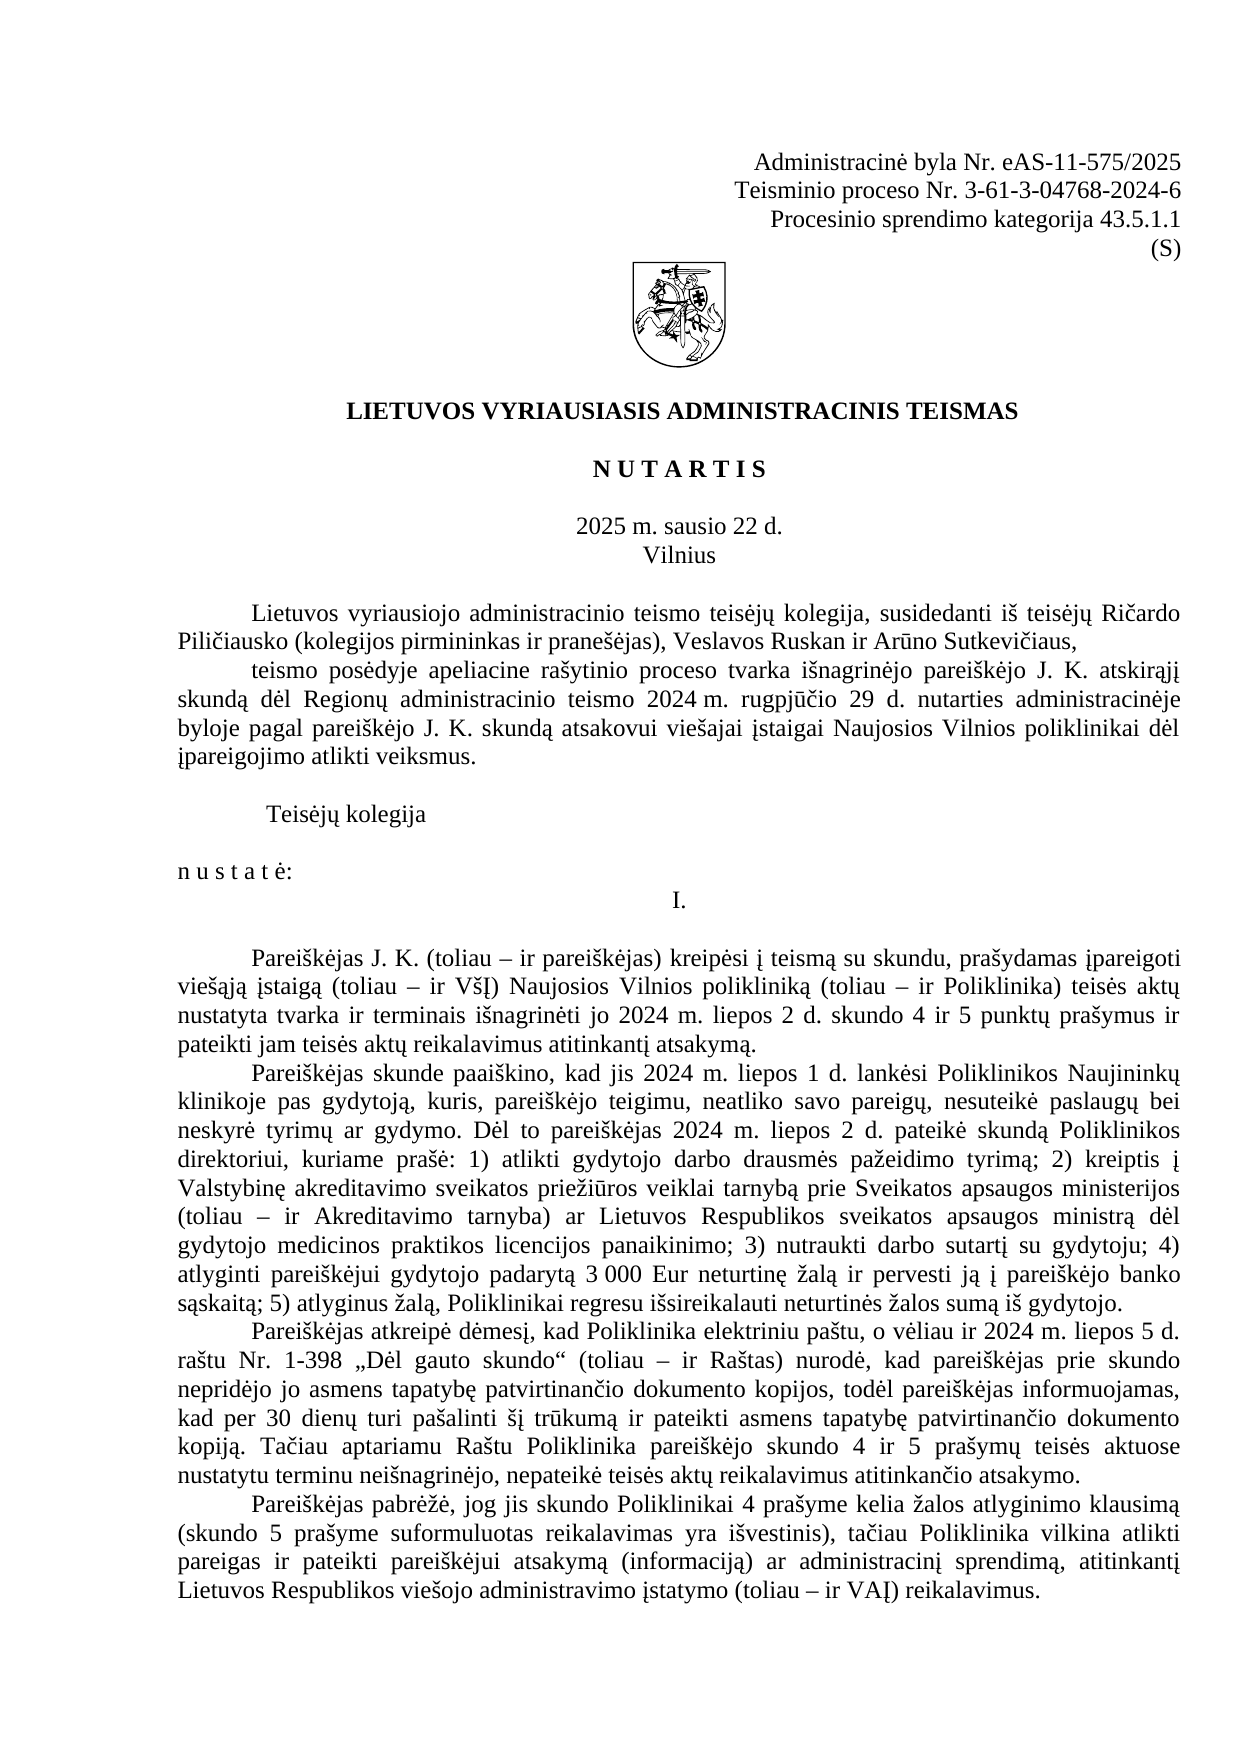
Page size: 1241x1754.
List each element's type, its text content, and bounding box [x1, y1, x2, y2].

text Pareiškėjas skunde paaiškino, kad jis 2024 m. liepos 1 d. lankėsi Poliklinikos Naujininkų klinikoje pas gydytoją, kuris, pareiškėjo teigimu, neatliko savo pareigų, nesuteikė paslaugų bei neskyrė tyrimų ar gydymo. Dėl to pareiškėjas 2024 m. liepos 2 d. pateikė skundą Poliklinikos direktoriui, kuriame prašė: 1) atlikti gydytojo darbo drausmės pažeidimo tyrimą; 2) kreiptis į Valstybinę akreditavimo sveikatos priežiūros veiklai tarnybą prie Sveikatos apsaugos ministerijos (toliau – ir Akreditavimo tarnyba) ar Lietuvos Respublikos sveikatos apsaugos ministrą dėl gydytojo medicinos praktikos licencijos panaikinimo; 3) nutraukti darbo sutartį su gydytoju; 4) atlyginti pareiškėjui gydytojo padarytą 3 000 Eur neturtinę žalą ir pervesti ją į pareiškėjo banko sąskaitą; 5) atlyginus žalą, Poliklinikai regresu išsireikalauti neturtinės žalos sumą iš gydytojo. [177, 1058, 1181, 1316]
text Pareiškėjas J. K. (toliau – ir pareiškėjas) kreipėsi į teismą su skundu, prašydamas įpareigoti viešąją įstaigą (toliau – ir VšĮ) Naujosios Vilnios polikliniką (toliau – ir Poliklinika) teisės aktų nustatyta tvarka ir terminais išnagrinėti jo 2024 m. liepos 2 d. skundo 4 ir 5 punktų prašymus ir pateikti jam teisės aktų reikalavimus atitinkantį atsakymą. [177, 943, 1181, 1058]
text Pareiškėjas pabrėžė, jog jis skundo Poliklinikai 4 prašyme kelia žalos atlyginimo klausimą (skundo 5 prašyme suformuluotas reikalavimas yra išvestinis), tačiau Poliklinika vilkina atlikti pareigas ir pateikti pareiškėjui atsakymą (informaciją) ar administracinį sprendimą, atitinkantį Lietuvos Respublikos viešojo administravimo įstatymo (toliau – ir VAĮ) reikalavimus. [177, 1489, 1181, 1604]
text Vilnius [177, 540, 1181, 569]
text N U T A R T I S [177, 454, 1181, 483]
text Lietuvos vyriausiojo administracinio teismo teisėjų kolegija, susidedanti iš teisėjų Ričardo Piličiausko (kolegijos pirmininkas ir pranešėjas), Veslavos Ruskan ir Arūno Sutkevičiaus, [177, 598, 1181, 655]
text Procesinio sprendimo kategorija 43.5.1.1 [177, 204, 1181, 233]
text teismo posėdyje apeliacine rašytinio proceso tvarka išnagrinėjo pareiškėjo J. K. atskirąjį skundą dėl Regionų administracinio teismo 2024 m. rugpjūčio 29 d. nutarties administracinėje byloje pagal pareiškėjo J. K. skundą atsakovui viešajai įstaigai Naujosios Vilnios poliklinikai dėl įpareigojimo atlikti veiksmus. [177, 655, 1181, 770]
text n u s t a t ė: [177, 856, 1181, 885]
text Administracinė byla Nr. eAS-11-575/2025 [177, 147, 1181, 176]
text Pareiškėjas atkreipė dėmesį, kad Poliklinika elektriniu paštu, o vėliau ir 2024 m. liepos 5 d. raštu Nr. 1-398 „Dėl gauto skundo“ (toliau – ir Raštas) nurodė, kad pareiškėjas prie skundo nepridėjo jo asmens tapatybę patvirtinančio dokumento kopijos, todėl pareiškėjas informuojamas, kad per 30 dienų turi pašalinti šį trūkumą ir pateikti asmens tapatybę patvirtinančio dokumento kopiją. Tačiau aptariamu Raštu Poliklinika pareiškėjo skundo 4 ir 5 prašymų teisės aktuose nustatytu terminu neišnagrinėjo, nepateikė teisės aktų reikalavimus atitinkančio atsakymo. [177, 1316, 1181, 1489]
text 2025 m. sausio 22 d. [177, 511, 1181, 540]
text (S) [177, 233, 1181, 262]
text I. [177, 885, 1181, 914]
text Teisminio proceso Nr. 3-61-3-04768-2024-6 [177, 176, 1181, 204]
text LIETUVOS VYRIAUSIASIS ADMINISTRACINIS TEISMAS [177, 396, 1181, 425]
text Teisėjų kolegija [177, 799, 1181, 828]
